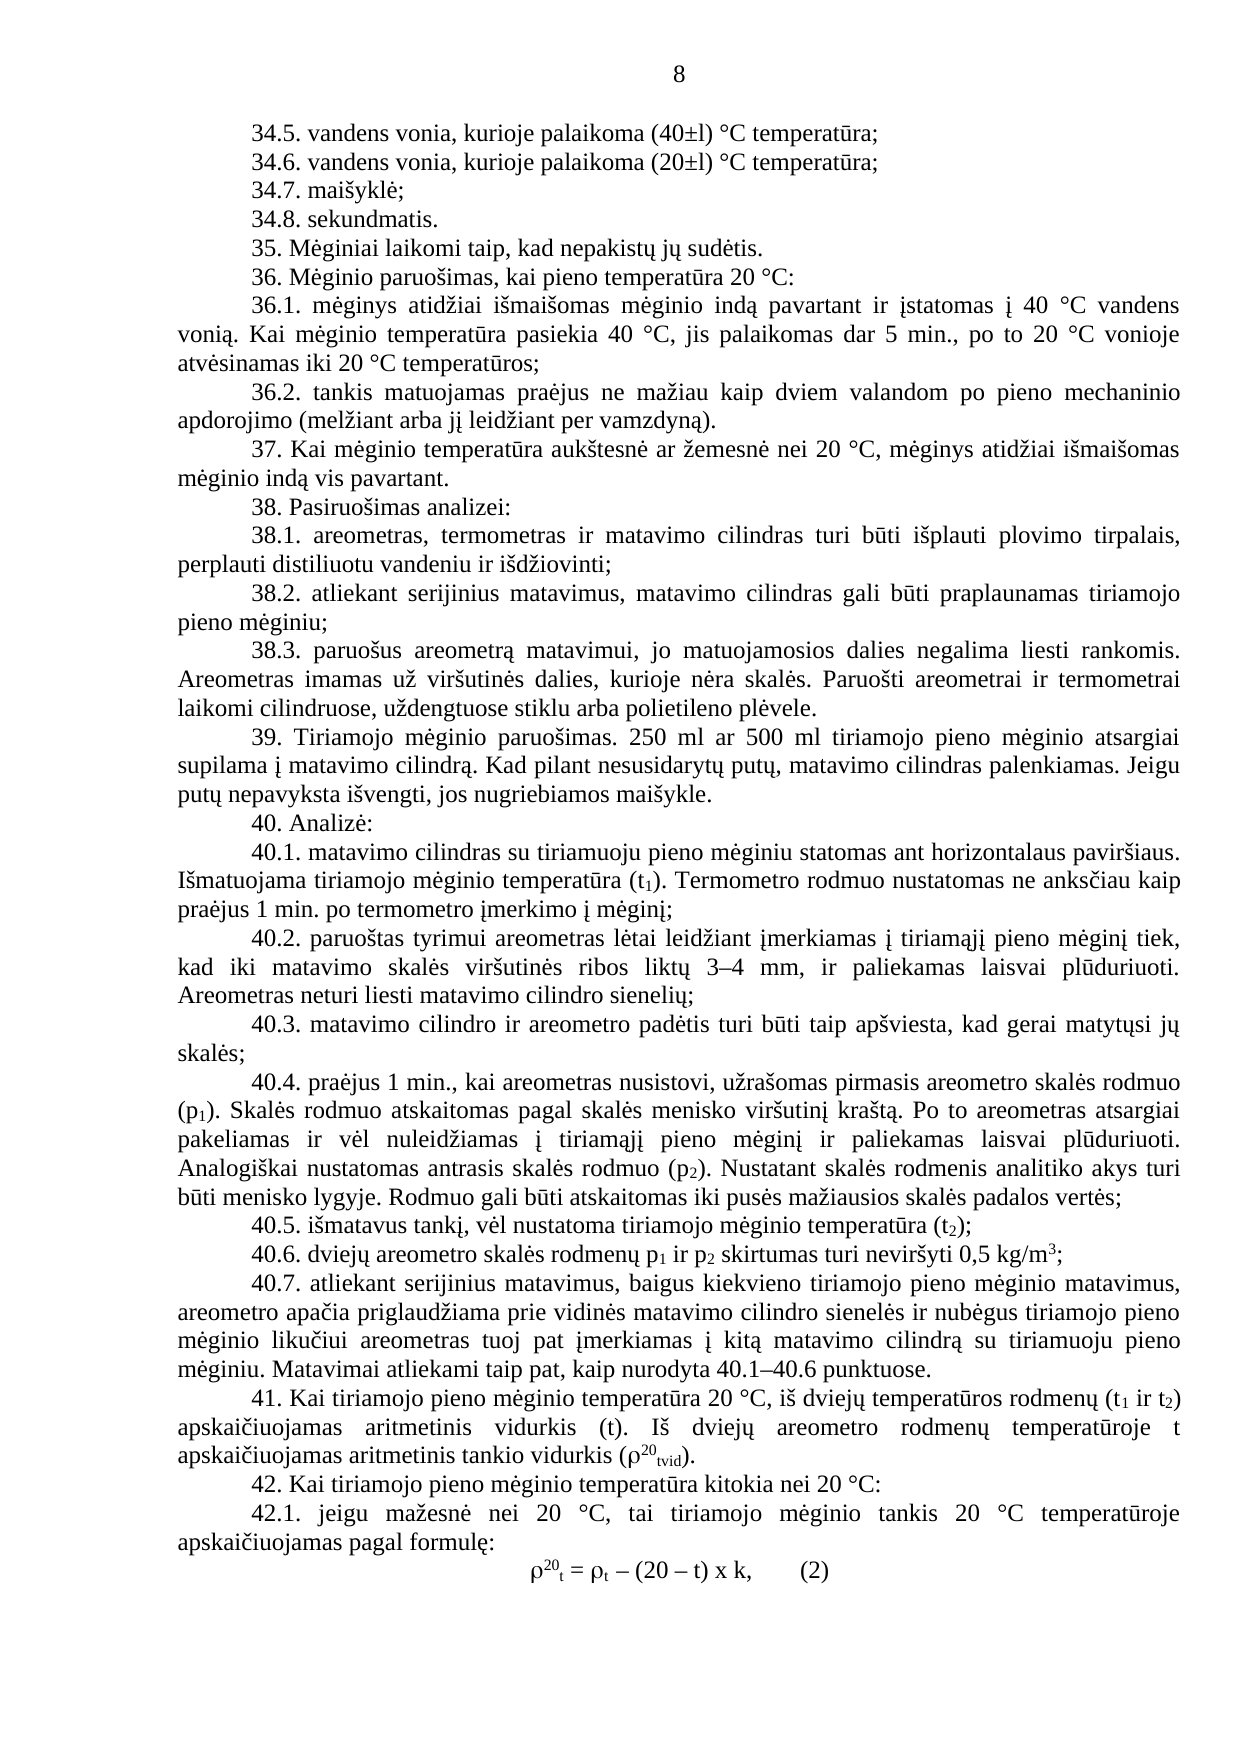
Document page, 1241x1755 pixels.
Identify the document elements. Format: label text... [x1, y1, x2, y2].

text 34.5. vandens vonia, kurioje palaikoma (40±l) °C temperatūra; [177, 118, 1181, 147]
text 39. Tiriamojo mėginio paruošimas. 250 ml ar 500 ml tiriamojo pieno mėginio atsargiai supilama į matavimo cilindrą. Kad pilant nesusidarytų putų, matavimo cilindras palenkiamas. Jeigu putų nepavyksta išvengti, jos nugriebiamos maišykle. [177, 722, 1181, 808]
text 20t = t – (20 – t) x k, (2) [177, 1556, 1181, 1584]
text 40.7. atliekant serijinius matavimus, baigus kiekvieno tiriamojo pieno mėginio matavimus, areometro apačia priglaudžiama prie vidinės matavimo cilindro sienelės ir nubėgus tiriamojo pieno mėginio likučiui areometras tuoj pat įmerkiamas į kitą matavimo cilindrą su tiriamuoju pieno mėginiu. Matavimai atliekami taip pat, kaip nurodyta 40.1–40.6 punktuose. [177, 1268, 1181, 1383]
text 36. Mėginio paruošimas, kai pieno temperatūra 20 °C: [177, 262, 1181, 291]
text 40. Analizė: [177, 808, 1181, 837]
text 40.2. paruoštas tyrimui areometras lėtai leidžiant įmerkiamas į tiriamąjį pieno mėginį tiek, kad iki matavimo skalės viršutinės ribos liktų 3–4 mm, ir paliekamas laisvai plūduriuoti. Areometras neturi liesti matavimo cilindro sienelių; [177, 923, 1181, 1009]
text 38. Pasiruošimas analizei: [177, 492, 1181, 521]
text 36.1. mėginys atidžiai išmaišomas mėginio indą pavartant ir įstatomas į 40 °C vandens vonią. Kai mėginio temperatūra pasiekia 40 °C, jis palaikomas dar 5 min., po to 20 °C vonioje atvėsinamas iki 20 °C temperatūros; [177, 291, 1181, 377]
text 34.6. vandens vonia, kurioje palaikoma (20±l) °C temperatūra; [177, 147, 1181, 176]
text 40.3. matavimo cilindro ir areometro padėtis turi būti taip apšviesta, kad gerai matytųsi jų skalės; [177, 1009, 1181, 1067]
text 40.5. išmatavus tankį, vėl nustatoma tiriamojo mėginio temperatūra (t2); [177, 1211, 1181, 1239]
text 35. Mėginiai laikomi taip, kad nepakistų jų sudėtis. [177, 233, 1181, 262]
text 34.8. sekundmatis. [177, 204, 1181, 233]
text 40.6. dviejų areometro skalės rodmenų p1 ir p2 skirtumas turi neviršyti 0,5 kg/m3; [177, 1239, 1181, 1268]
text 42.1. jeigu mažesnė nei 20 °C, tai tiriamojo mėginio tankis 20 °C temperatūroje apskaičiuojamas pagal formulę: [177, 1498, 1181, 1556]
text 36.2. tankis matuojamas praėjus ne mažiau kaip dviem valandom po pieno mechaninio apdorojimo (melžiant arba jį leidžiant per vamzdyną). [177, 377, 1181, 434]
text 40.1. matavimo cilindras su tiriamuoju pieno mėginiu statomas ant horizontalaus paviršiaus. Išmatuojama tiriamojo mėginio temperatūra (t1). Termometro rodmuo nustatomas ne anksčiau kaip praėjus 1 min. po termometro įmerkimo į mėginį; [177, 837, 1181, 923]
text 40.4. praėjus 1 min., kai areometras nusistovi, užrašomas pirmasis areometro skalės rodmuo (p1). Skalės rodmuo atskaitomas pagal skalės menisko viršutinį kraštą. Po to areometras atsargiai pakeliamas ir vėl nuleidžiamas į tiriamąjį pieno mėginį ir paliekamas laisvai plūduriuoti. Analogiškai nustatomas antrasis skalės rodmuo (p2). Nustatant skalės rodmenis analitiko akys turi būti menisko lygyje. Rodmuo gali būti atskaitomas iki pusės mažiausios skalės padalos vertės; [177, 1067, 1181, 1211]
text 38.1. areometras, termometras ir matavimo cilindras turi būti išplauti plovimo tirpalais, perplauti distiliuotu vandeniu ir išdžiovinti; [177, 521, 1181, 578]
text 38.3. paruošus areometrą matavimui, jo matuojamosios dalies negalima liesti rankomis. Areometras imamas už viršutinės dalies, kurioje nėra skalės. Paruošti areometrai ir termometrai laikomi cilindruose, uždengtuose stiklu arba polietileno plėvele. [177, 636, 1181, 722]
text 34.7. maišyklė; [177, 176, 1181, 204]
text 37. Kai mėginio temperatūra aukštesnė ar žemesnė nei 20 °C, mėginys atidžiai išmaišomas mėginio indą vis pavartant. [177, 434, 1181, 492]
text 41. Kai tiriamojo pieno mėginio temperatūra 20 °C, iš dviejų temperatūros rodmenų (t1 ir t2) apskaičiuojamas aritmetinis vidurkis (t). Iš dviejų areometro rodmenų temperatūroje t apskaičiuojamas aritmetinis tankio vidurkis (20tvid). [177, 1383, 1181, 1469]
text 38.2. atliekant serijinius matavimus, matavimo cilindras gali būti praplaunamas tiriamojo pieno mėginiu; [177, 578, 1181, 636]
text 42. Kai tiriamojo pieno mėginio temperatūra kitokia nei 20 °C: [177, 1469, 1181, 1498]
